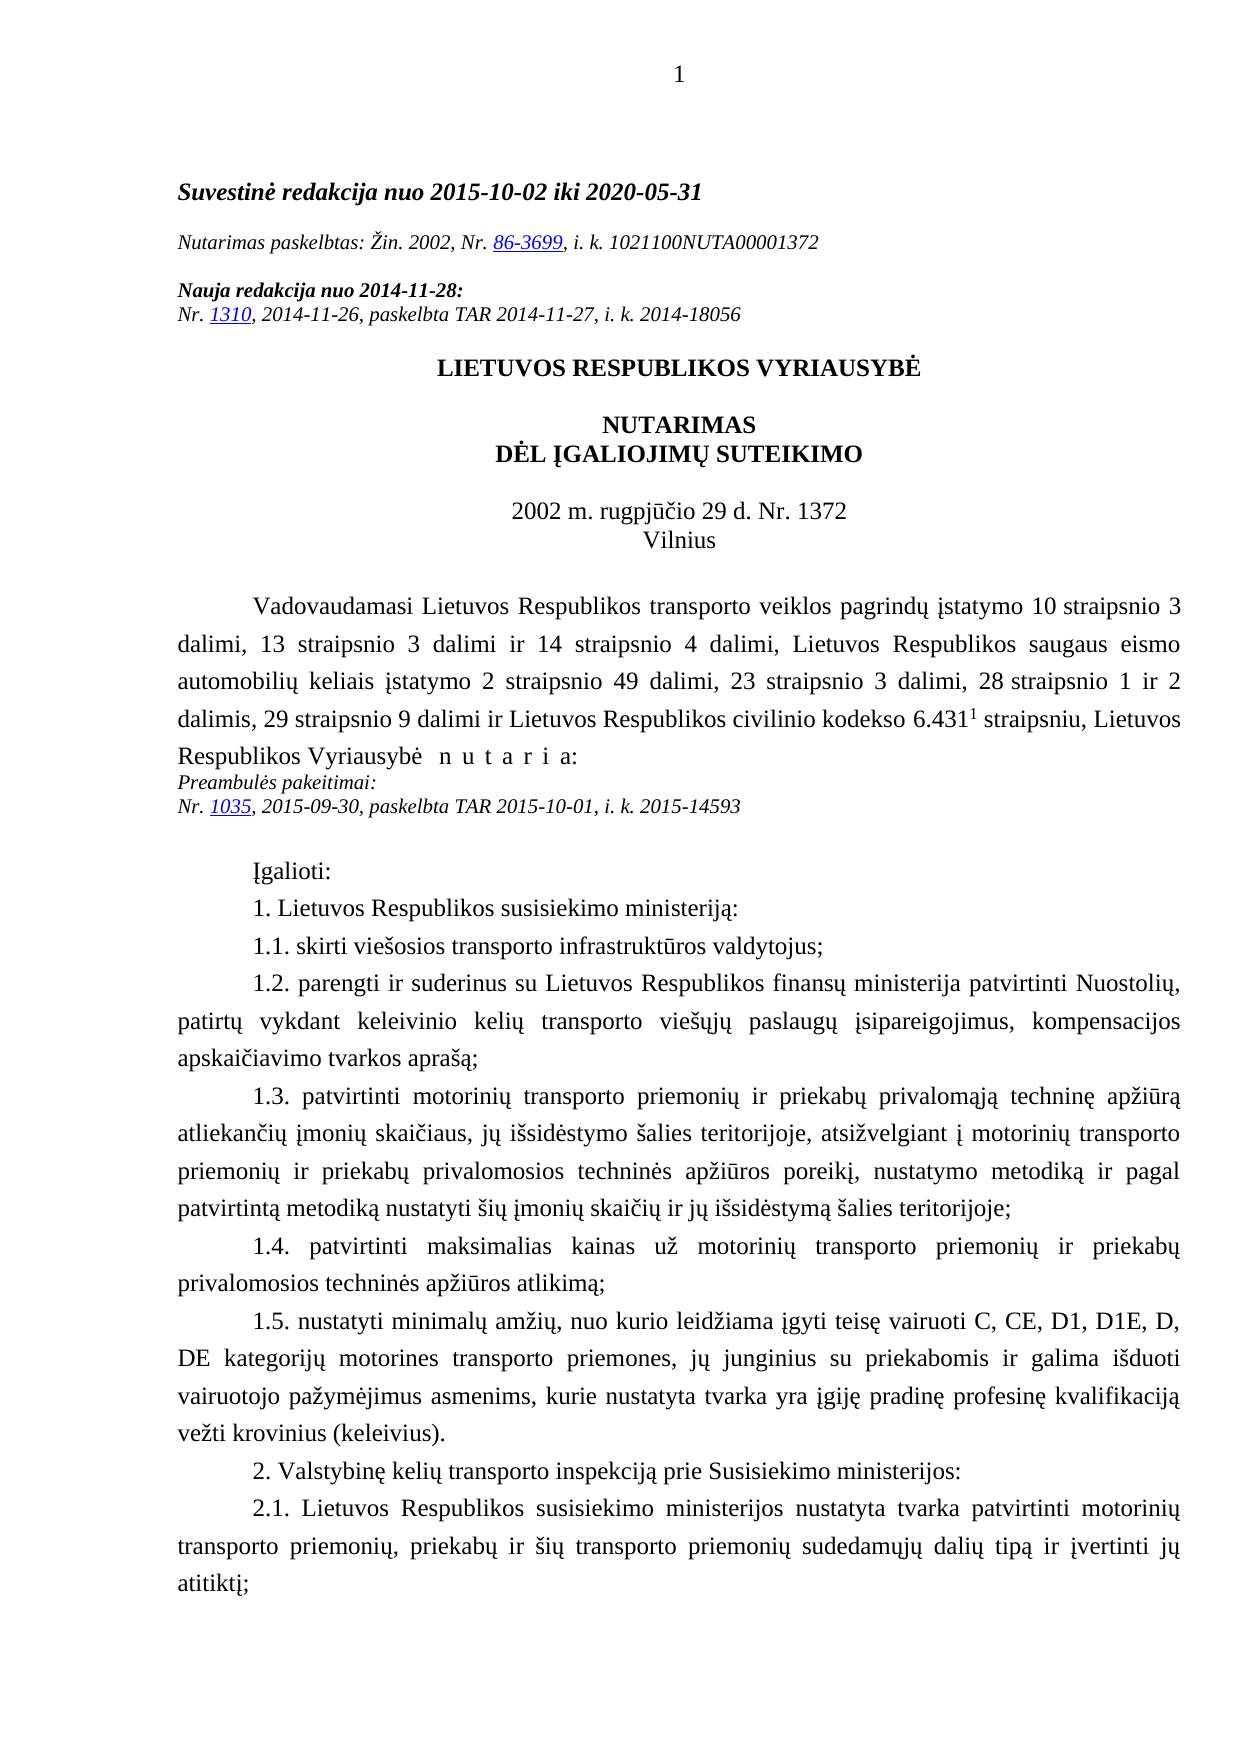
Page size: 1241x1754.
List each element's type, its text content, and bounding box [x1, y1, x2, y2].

text 2002 m. rugpjūčio 29 d. Nr. 1372 [177, 496, 1181, 525]
text 1.4. patvirtinti maksimalias kainas už motorinių transporto priemonių ir priekabų privalomosios techninės apžiūros atlikimą; [177, 1222, 1181, 1297]
text Preambulės pakeitimai: [177, 770, 1181, 794]
text 1. Lietuvos Respublikos susisiekimo ministeriją: [177, 884, 1181, 922]
text Vilnius [177, 525, 1181, 554]
text Nr. 1035, 2015-09-30, paskelbta TAR 2015-10-01, i. k. 2015-14593 [177, 794, 1181, 818]
text Nutarimas paskelbtas: Žin. 2002, Nr. 86-3699, i. k. 1021100NUTA00001372 [177, 230, 1181, 254]
text 1.1. skirti viešosios transporto infrastruktūros valdytojus; [177, 922, 1181, 959]
text 2.1. Lietuvos Respublikos susisiekimo ministerijos nustatyta tvarka patvirtinti motorinių transporto priemonių, priekabų ir šių transporto priemonių sudedamųjų dalių tipą ir įvertinti jų atitiktį; [177, 1484, 1181, 1597]
text 2. Valstybinę kelių transporto inspekciją prie Susisiekimo ministerijos: [177, 1447, 1181, 1484]
text 1.5. nustatyti minimalų amžių, nuo kurio leidžiama įgyti teisę vairuoti C, CE, D1, D1E, D, DE kategorijų motorines transporto priemones, jų junginius su priekabomis ir galima išduoti vairuotojo pažymėjimus asmenims, kurie nustatyta tvarka yra įgiję pradinę profesinę kvalifikaciją vežti krovinius (keleivius). [177, 1297, 1181, 1447]
text LIETUVOS RESPUBLIKOS VYRIAUSYBĖ [177, 353, 1181, 381]
text DĖL ĮGALIOJIMŲ SUTEIKIMO [177, 439, 1181, 468]
text NUTARIMAS [177, 410, 1181, 439]
text Suvestinė redakcija nuo 2015-10-02 iki 2020-05-31 [177, 177, 1181, 206]
text Nauja redakcija nuo 2014-11-28: [177, 278, 1181, 302]
text Įgalioti: [177, 847, 1181, 884]
text 1.3. patvirtinti motorinių transporto priemonių ir priekabų privalomąją techninę apžiūrą atliekančių įmonių skaičiaus, jų išsidėstymo šalies teritorijoje, atsižvelgiant į motorinių transporto priemonių ir priekabų privalomosios techninės apžiūros poreikį, nustatymo metodiką ir pagal patvirtintą metodiką nustatyti šių įmonių skaičių ir jų išsidėstymą šalies teritorijoje; [177, 1072, 1181, 1222]
text Nr. 1310, 2014-11-26, paskelbta TAR 2014-11-27, i. k. 2014-18056 [177, 302, 1181, 326]
text Vadovaudamasi Lietuvos Respublikos transporto veiklos pagrindų įstatymo 10 straipsnio 3 dalimi, 13 straipsnio 3 dalimi ir 14 straipsnio 4 dalimi, Lietuvos Respublikos saugaus eismo automobilių keliais įstatymo 2 straipsnio 49 dalimi, 23 straipsnio 3 dalimi, 28 straipsnio 1 ir 2 dalimis, 29 straipsnio 9 dalimi ir Lietuvos Respublikos civilinio kodekso 6.4311 straipsniu, Lietuvos Respublikos Vyriausybė nutaria: [177, 583, 1181, 770]
text 1.2. parengti ir suderinus su Lietuvos Respublikos finansų ministerija patvirtinti Nuostolių, patirtų vykdant keleivinio kelių transporto viešųjų paslaugų įsipareigojimus, kompensacijos apskaičiavimo tvarkos aprašą; [177, 959, 1181, 1072]
